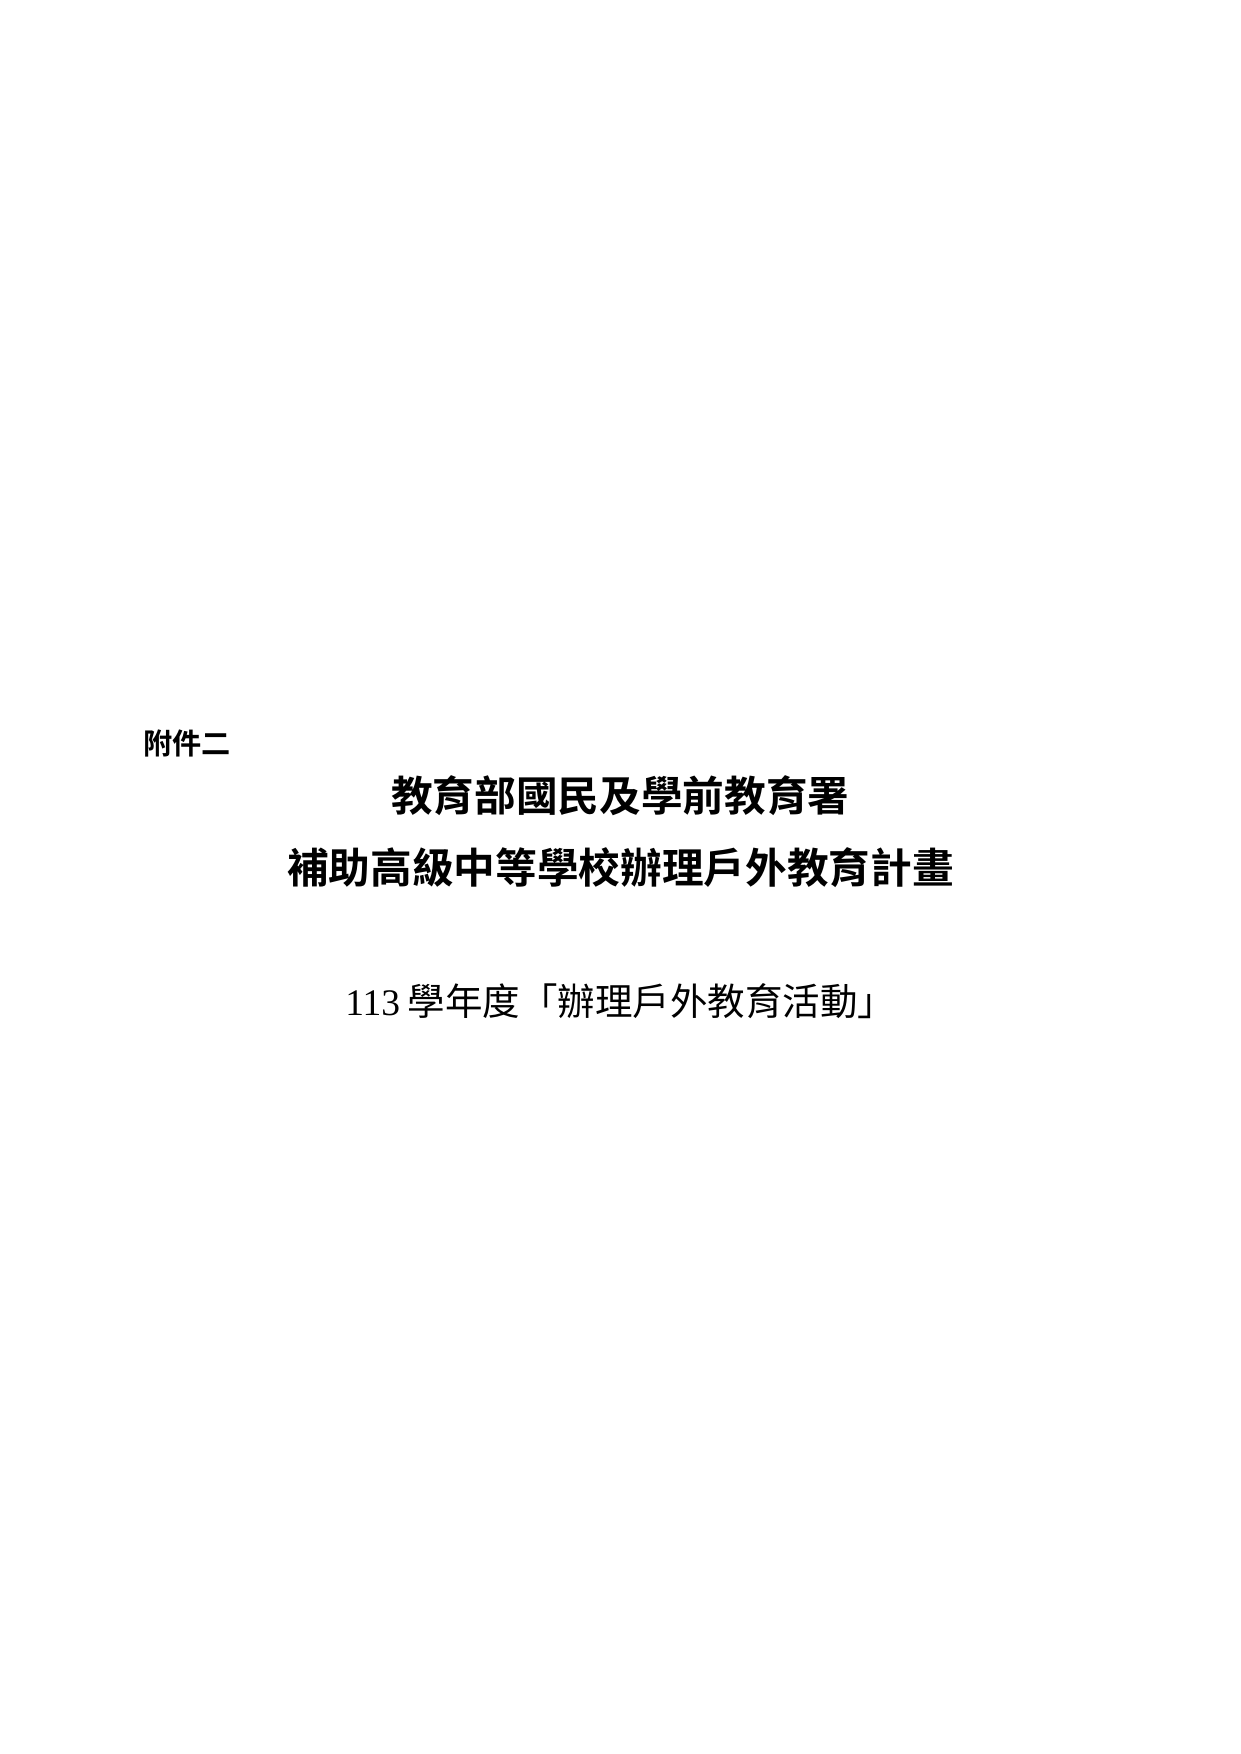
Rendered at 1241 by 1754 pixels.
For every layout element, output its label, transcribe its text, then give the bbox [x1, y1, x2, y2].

text 補助高級中等學校辦理戶外教育計畫 [187, 823, 1053, 886]
text 教育部國民及學前教育署 [187, 763, 1053, 823]
text 113學年度「辦理戶外教育活動」 [187, 972, 1053, 1026]
text 附件二 [143, 721, 1053, 763]
